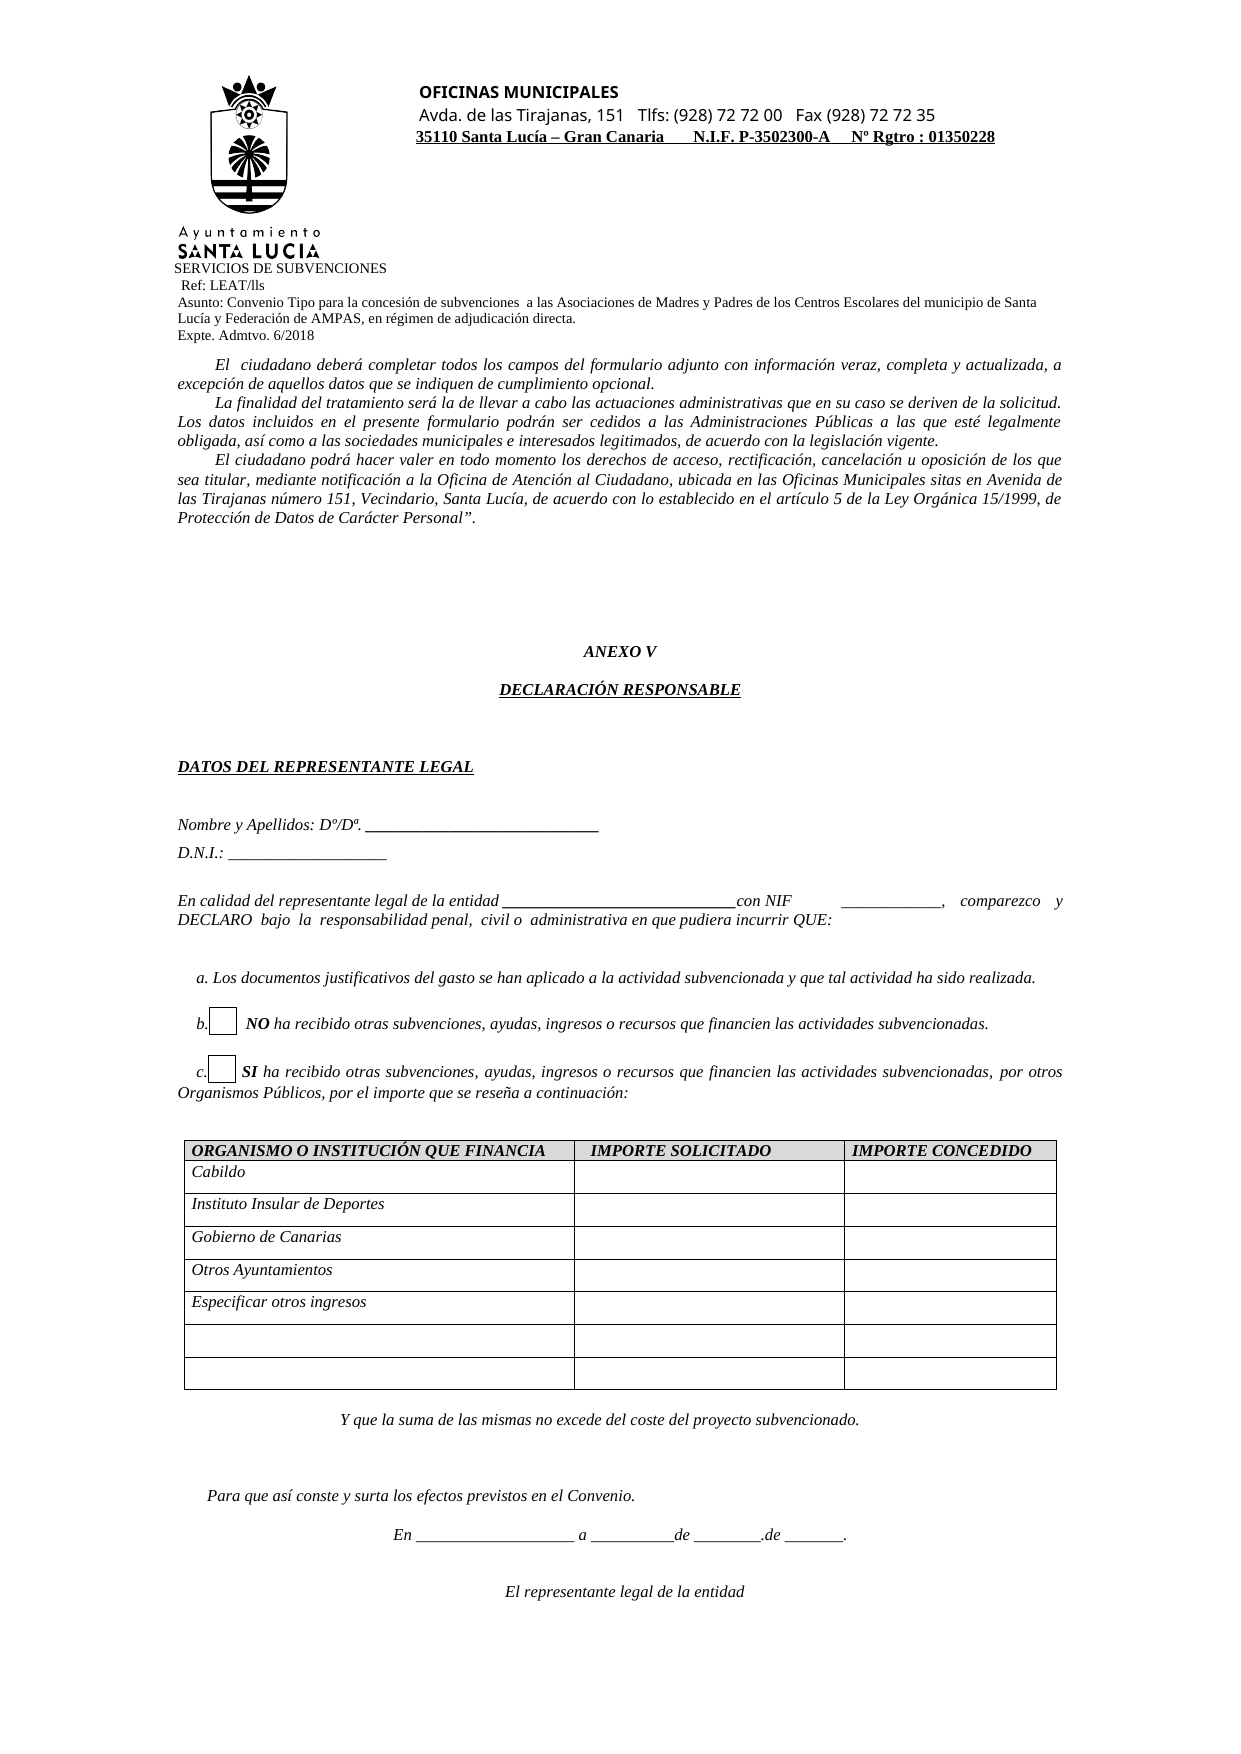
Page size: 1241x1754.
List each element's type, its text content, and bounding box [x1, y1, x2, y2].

text En calidad del representante legal de la entidad ____________________________con NIF ____________, comparezco y DECLARO bajo la responsabilidad penal, civil o administrativa en que pudiera incurrir QUE: [177, 891, 1063, 929]
table_header [149, 1582, 418, 1614]
table_cell [575, 1194, 844, 1226]
table_header IMPORTE SOLICITADO [575, 1141, 844, 1160]
text D.N.I.: ___________________ [177, 843, 1063, 862]
table_cell [575, 1358, 844, 1389]
table_cell [575, 1325, 844, 1357]
text El ciudadano podrá hacer valer en todo momento los derechos de acceso, rectificación, cancelación u oposición de los que sea titular, mediante notificación a la Oficina de Atención al Ciudadano, ubicada en las Oficinas Municipales sitas en Avenida de las Tirajanas número 151, Vecindario, Santa Lucía, de acuerdo con lo establecido en el artículo 5 de la Ley Orgánica 15/1999, de Protección de Datos de Carácter Personal”. [177, 450, 1063, 527]
table_cell [185, 1325, 574, 1357]
text El ciudadano deberá completar todos los campos del formulario adjunto con información veraz, completa y actualizada, a excepción de aquellos datos que se indiquen de cumplimiento opcional. [177, 354, 1063, 393]
text a. Los documentos justificativos del gasto se han aplicado a la actividad subvencionada y que tal actividad ha sido realizada. [177, 968, 1063, 987]
text b. NO ha recibido otras subvenciones, ayudas, ingresos o recursos que financien las actividades subvencionadas. [177, 1006, 1063, 1035]
text DATOS DEL REPRESENTANTE LEGAL [177, 757, 1063, 776]
table_cell Especificar otros ingresos [185, 1292, 574, 1324]
table_cell [845, 1161, 1056, 1193]
text Y que la suma de las mismas no excede del coste del proyecto subvencionado. [177, 1409, 1063, 1429]
table_cell Otros Ayuntamientos [185, 1260, 574, 1291]
table_cell [845, 1325, 1056, 1357]
table_cell [845, 1260, 1056, 1291]
table_cell [575, 1260, 844, 1291]
table_cell [845, 1292, 1056, 1324]
table_cell [845, 1227, 1056, 1258]
text En ___________________ a __________de ________.de _______. [177, 1524, 1063, 1544]
table_cell [845, 1194, 1056, 1226]
table_cell Instituto Insular de Deportes [185, 1194, 574, 1226]
table_cell [185, 1358, 574, 1389]
table_cell Cabildo [185, 1161, 574, 1193]
table_header ORGANISMO O INSTITUCIÓN QUE FINANCIA [185, 1141, 574, 1160]
table_header El representante legal de la entidad [418, 1582, 831, 1614]
table_cell [845, 1358, 1056, 1389]
table_cell [575, 1227, 844, 1258]
table_header IMPORTE CONCEDIDO [845, 1141, 1056, 1160]
text Para que así conste y surta los efectos previstos en el Convenio. [177, 1486, 1063, 1505]
text La finalidad del tratamiento será la de llevar a cabo las actuaciones administrativas que en su caso se deriven de la solicitud. Los datos incluidos en el presente formulario podrán ser cedidos a las Administraciones Públicas a las que esté legalmente obligada, así como a las sociedades municipales e interesados legitimados, de acuerdo con la legislación vigente. [177, 393, 1063, 450]
table_header [831, 1582, 1092, 1614]
text c. SI ha recibido otras subvenciones, ayudas, ingresos o recursos que financien las actividades subvencionadas, por otros Organismos Públicos, por el importe que se reseña a continuación: [177, 1054, 1063, 1102]
text DECLARACIÓN RESPONSABLE [177, 680, 1063, 699]
table_cell Gobierno de Canarias [185, 1227, 574, 1258]
text Nombre y Apellidos: Dº/Dª. ____________________________ [177, 814, 1063, 833]
table_cell [575, 1292, 844, 1324]
table_cell [575, 1161, 844, 1193]
text ANEXO V [177, 642, 1063, 661]
